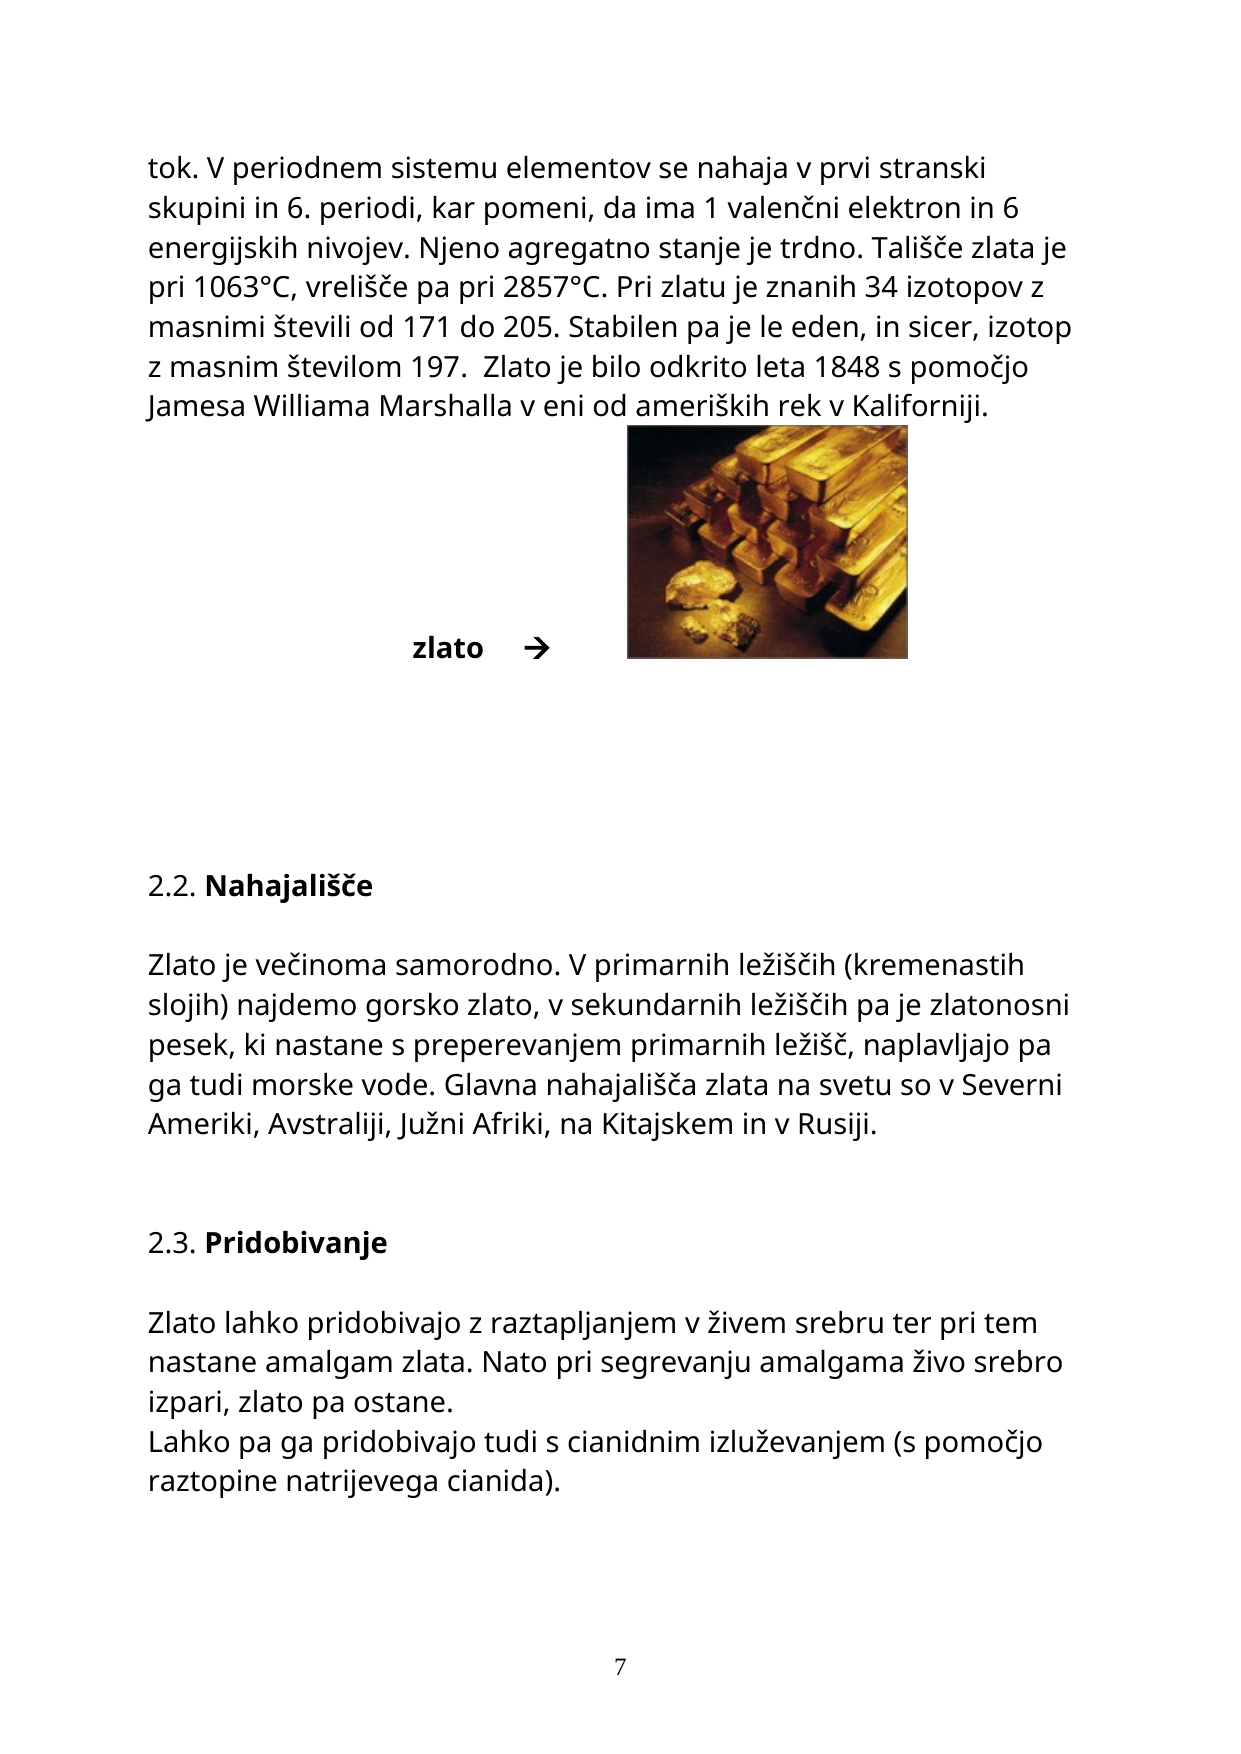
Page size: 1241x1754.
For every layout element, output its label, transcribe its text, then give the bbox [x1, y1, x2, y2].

text Zlato je večinoma samorodno. V primarnih ležiščih (kremenastih slojih) najdemo gorsko zlato, v sekundarnih ležiščih pa je zlatonosni pesek, ki nastane s preperevanjem primarnih ležišč, naplavljajo pa ga tudi morske vode. Glavna nahajališča zlata na svetu so v Severni Ameriki, Avstraliji, Južni Afriki, na Kitajskem in v Rusiji. [148, 945, 1093, 1143]
text 2.2. Nahajališče [148, 865, 1093, 905]
text Lahko pa ga pridobivajo tudi s cianidnim izluževanjem (s pomočjo raztopine natrijevega cianida). [148, 1421, 1093, 1500]
text 2.3. Pridobivanje [148, 1222, 1093, 1262]
text tok. V periodnem sistemu elementov se nahaja v prvi stranski skupini in 6. periodi, kar pomeni, da ima 1 valenčni elektron in 6 energijskih nivojev. Njeno agregatno stanje je trdno. Tališče zlata je pri 1063°C, vrelišče pa pri 2857°C. Pri zlatu je znanih 34 izotopov z masnimi števili od 171 do 205. Stabilen pa je le eden, in sicer, izotop z masnim številom 197. Zlato je bilo odkrito leta 1848 s pomočjo Jamesa Williama Marshalla v eni od ameriških rek v Kaliforniji. [148, 148, 1093, 425]
text zlato  [148, 425, 1093, 667]
text Zlato lahko pridobivajo z raztapljanjem v živem srebru ter pri tem nastane amalgam zlata. Nato pri segrevanju amalgama živo srebro izpari, zlato pa ostane. [148, 1302, 1093, 1421]
picture [627, 425, 908, 659]
